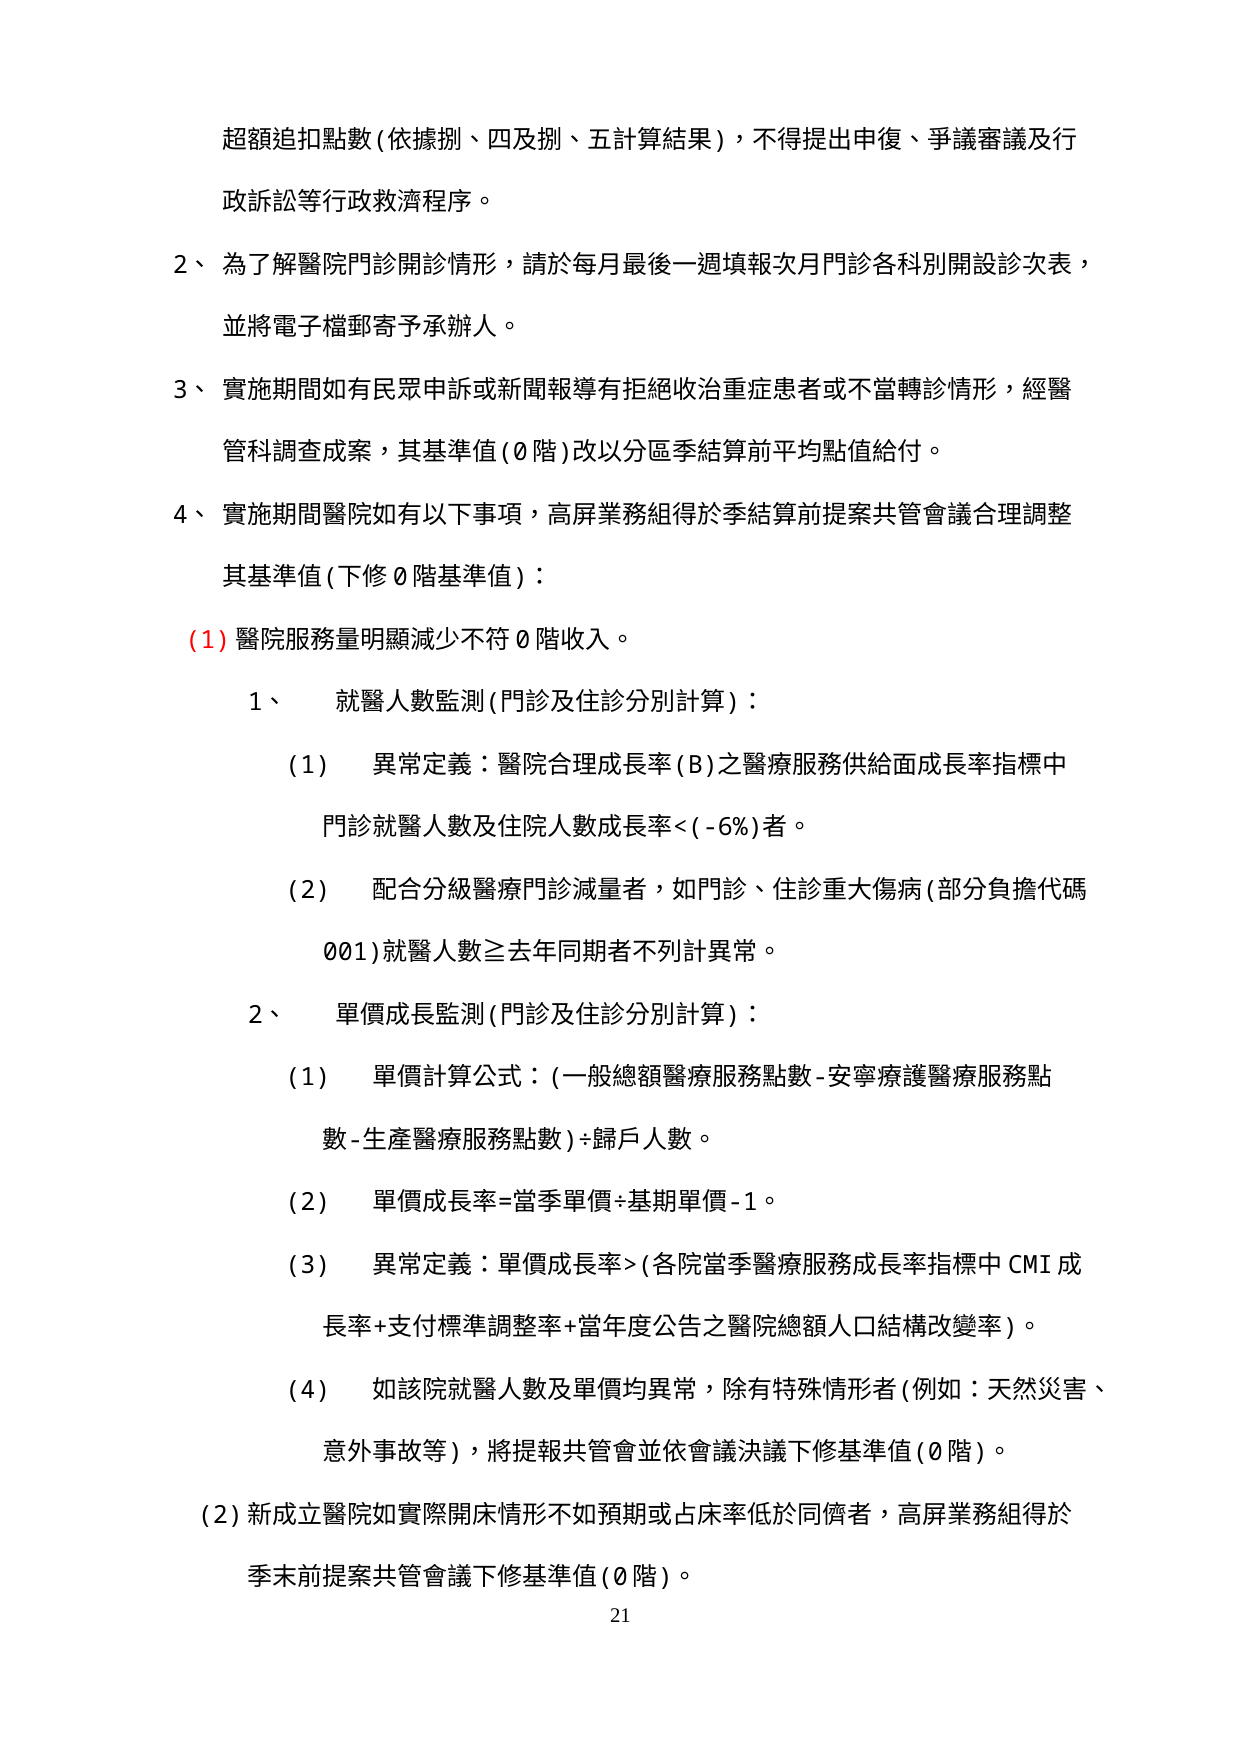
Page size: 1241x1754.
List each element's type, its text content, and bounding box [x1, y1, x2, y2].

list 為了解醫院門診開診情形，請於每月最後一週填報次月門診各科別開設診次表，並將電子檔郵寄予承辦人。 [173, 221, 1092, 346]
list 就醫人數監測(門診及住診分別計算)： [248, 658, 1092, 721]
list 新成立醫院如實際開床情形不如預期或占床率低於同儕者，高屏業務組得於季末前提案共管會議下修基準值(0階)。 [198, 1471, 1092, 1596]
list 單價成長率=當季單價÷基期單價-1。 [285, 1158, 1092, 1221]
list 實施期間醫院如有以下事項，高屏業務組得於季結算前提案共管會議合理調整其基準值(下修0階基準值)： [173, 471, 1092, 596]
list 如該院就醫人數及單價均異常，除有特殊情形者(例如：天然災害、意外事故等)，將提報共管會並依會議決議下修基準值(0階)。 [285, 1346, 1092, 1471]
list 醫院服務量明顯減少不符0階收入。 [185, 596, 1092, 658]
list 單價成長監測(門診及住診分別計算)： [248, 971, 1092, 1033]
list 配合分級醫療門診減量者，如門診、住診重大傷病(部分負擔代碼001)就醫人數≧去年同期者不列計異常。 [285, 846, 1092, 971]
list 異常定義：醫院合理成長率(B)之醫療服務供給面成長率指標中門診就醫人數及住院人數成長率<(-6%)者。 [285, 721, 1092, 846]
list 超額追扣點數(依據捌、四及捌、五計算結果)，不得提出申復、爭議審議及行政訴訟等行政救濟程序。 [173, 96, 1092, 221]
list 異常定義：單價成長率>(各院當季醫療服務成長率指標中CMI成長率+支付標準調整率+當年度公告之醫院總額人口結構改變率)。 [285, 1221, 1092, 1346]
list 實施期間如有民眾申訴或新聞報導有拒絕收治重症患者或不當轉診情形，經醫管科調查成案，其基準值(0階)改以分區季結算前平均點值給付。 [173, 346, 1092, 471]
list 單價計算公式：(一般總額醫療服務點數-安寧療護醫療服務點數-生產醫療服務點數)÷歸戶人數。 [285, 1033, 1092, 1158]
